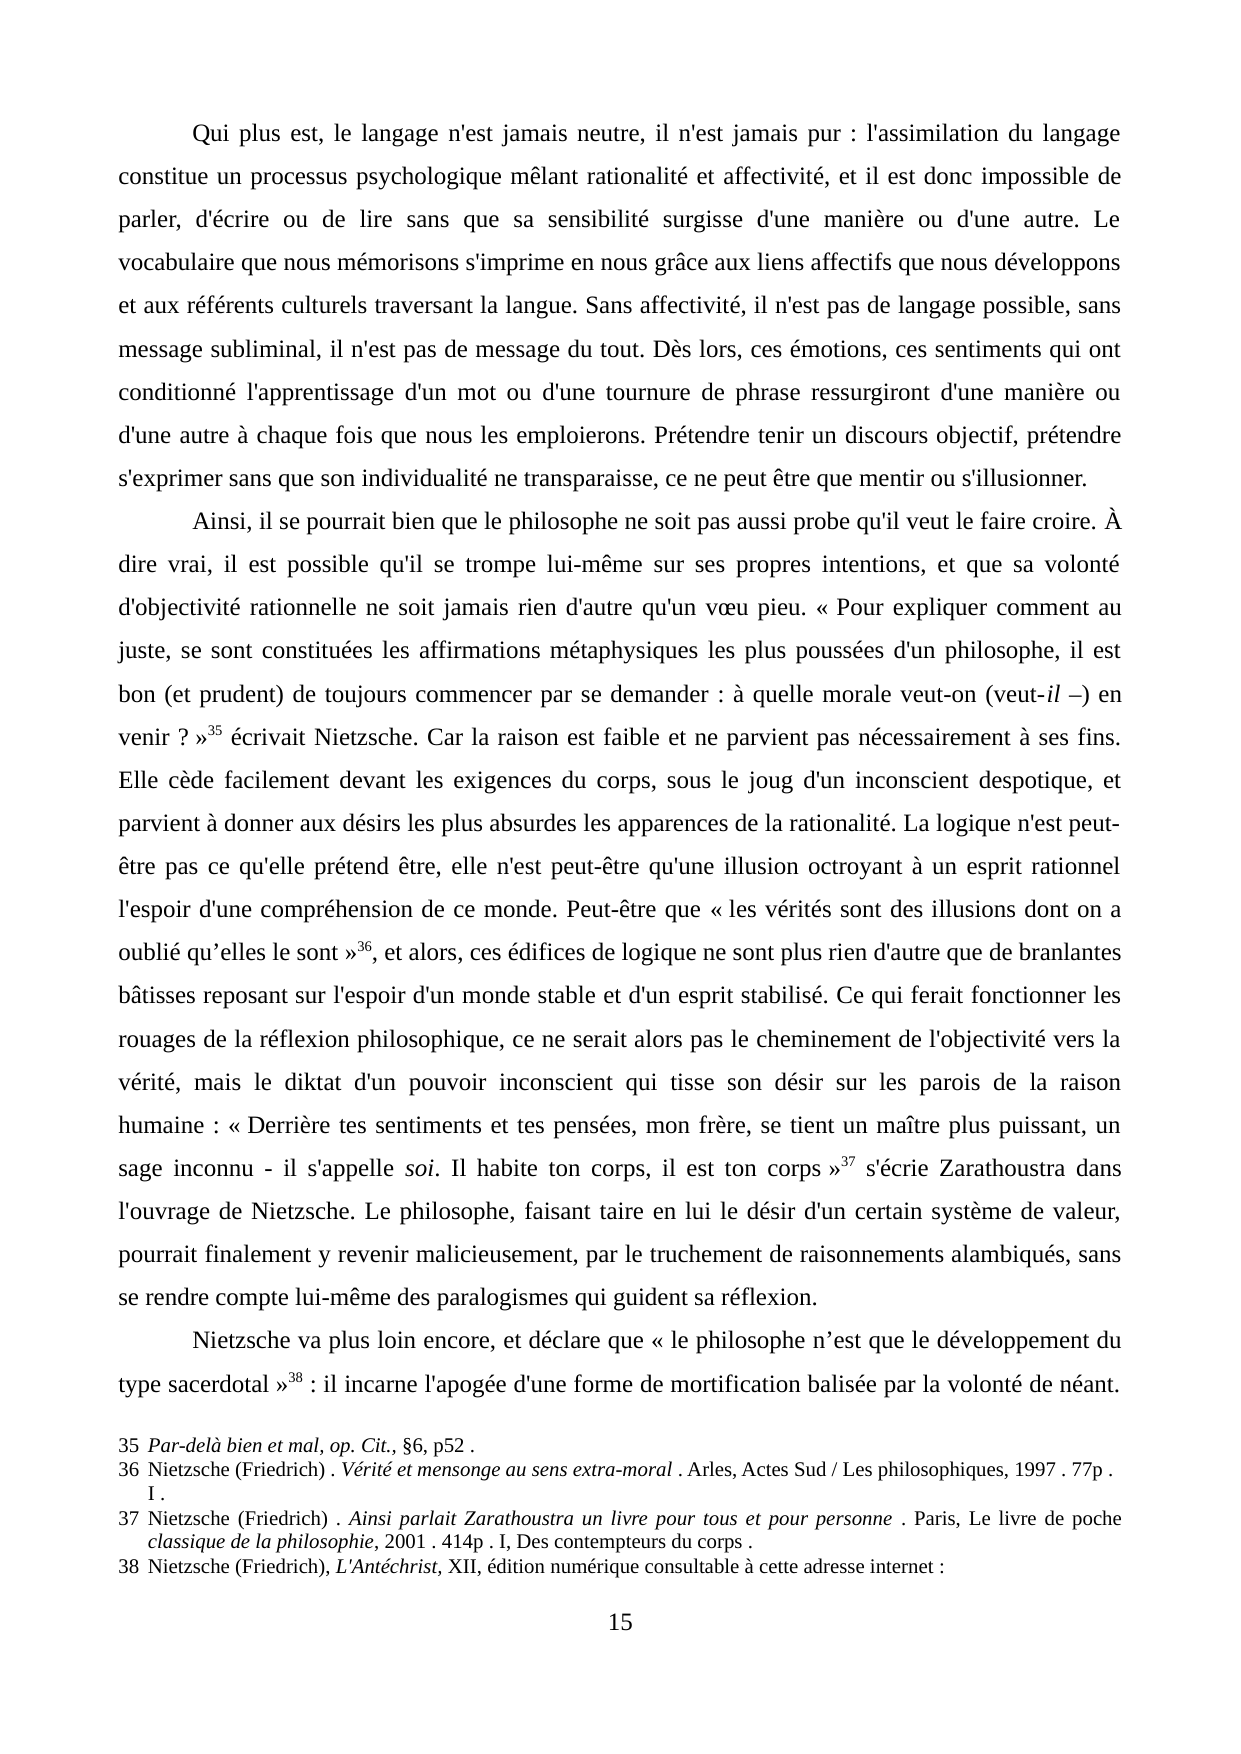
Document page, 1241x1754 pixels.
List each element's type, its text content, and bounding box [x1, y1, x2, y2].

text Par-delà bien et mal, op. Cit., §6, p52 . [118, 1433, 1122, 1457]
text Nietzsche (Friedrich), L'Antéchrist, XII, édition numérique consultable à cette adresse internet : [118, 1553, 1122, 1578]
text Qui plus est, le langage n'est jamais neutre, il n'est jamais pur : l'assimilation du langage constitue un processus psychologique mêlant rationalité et affectivité, et il est donc impossible de parler, d'écrire ou de lire sans que sa sensibilité surgisse d'une manière ou d'une autre. Le vocabulaire que nous mémorisons s'imprime en nous grâce aux liens affectifs que nous développons et aux référents culturels traversant la langue. Sans affectivité, il n'est pas de langage possible, sans message subliminal, il n'est pas de message du tout. Dès lors, ces émotions, ces sentiments qui ont conditionné l'apprentissage d'un mot ou d'une tournure de phrase ressurgiront d'une manière ou d'une autre à chaque fois que nous les emploierons. Prétendre tenir un discours objectif, prétendre s'exprimer sans que son individualité ne transparaisse, ce ne peut être que mentir ou s'illusionner. [118, 118, 1122, 492]
text Nietzsche (Friedrich) . Ainsi parlait Zarathoustra un livre pour tous et pour personne . Paris, Le livre de poche classique de la philosophie, 2001 . 414p . I, Des contempteurs du corps . [118, 1505, 1122, 1553]
text Nietzsche va plus loin encore, et déclare que « le philosophe n’est que le développement du type sacerdotal » : il incarne l'apogée d'une forme de mortification balisée par la volonté de néant. [118, 1326, 1122, 1397]
text Ainsi, il se pourrait bien que le philosophe ne soit pas aussi probe qu'il veut le faire croire. À dire vrai, il est possible qu'il se trompe lui-même sur ses propres intentions, et que sa volonté d'objectivité rationnelle ne soit jamais rien d'autre qu'un vœu pieu. « Pour expliquer comment au juste, se sont constituées les affirmations métaphysiques les plus poussées d'un philosophe, il est bon (et prudent) de toujours commencer par se demander : à quelle morale veut-on (veut-il –) en venir ? » écrivait Nietzsche. Car la raison est faible et ne parvient pas nécessairement à ses fins. Elle cède facilement devant les exigences du corps, sous le joug d'un inconscient despotique, et parvient à donner aux désirs les plus absurdes les apparences de la rationalité. La logique n'est peut-être pas ce qu'elle prétend être, elle n'est peut-être qu'une illusion octroyant à un esprit rationnel l'espoir d'une compréhension de ce monde. Peut-être que « les vérités sont des illusions dont on a oublié qu’elles le sont », et alors, ces édifices de logique ne sont plus rien d'autre que de branlantes bâtisses reposant sur l'espoir d'un monde stable et d'un esprit stabilisé. Ce qui ferait fonctionner les rouages de la réflexion philosophique, ce ne serait alors pas le cheminement de l'objectivité vers la vérité, mais le diktat d'un pouvoir inconscient qui tisse son désir sur les parois de la raison humaine : « Derrière tes sentiments et tes pensées, mon frère, se tient un maître plus puissant, un sage inconnu - il s'appelle soi. Il habite ton corps, il est ton corps » s'écrie Zarathoustra dans l'ouvrage de Nietzsche. Le philosophe, faisant taire en lui le désir d'un certain système de valeur, pourrait finalement y revenir malicieusement, par le truchement de raisonnements alambiqués, sans se rendre compte lui-même des paralogismes qui guident sa réflexion. [118, 506, 1122, 1311]
text Nietzsche (Friedrich) . Vérité et mensonge au sens extra-moral . Arles, Actes Sud / Les philosophiques, 1997 . 77p . I . [118, 1457, 1122, 1505]
